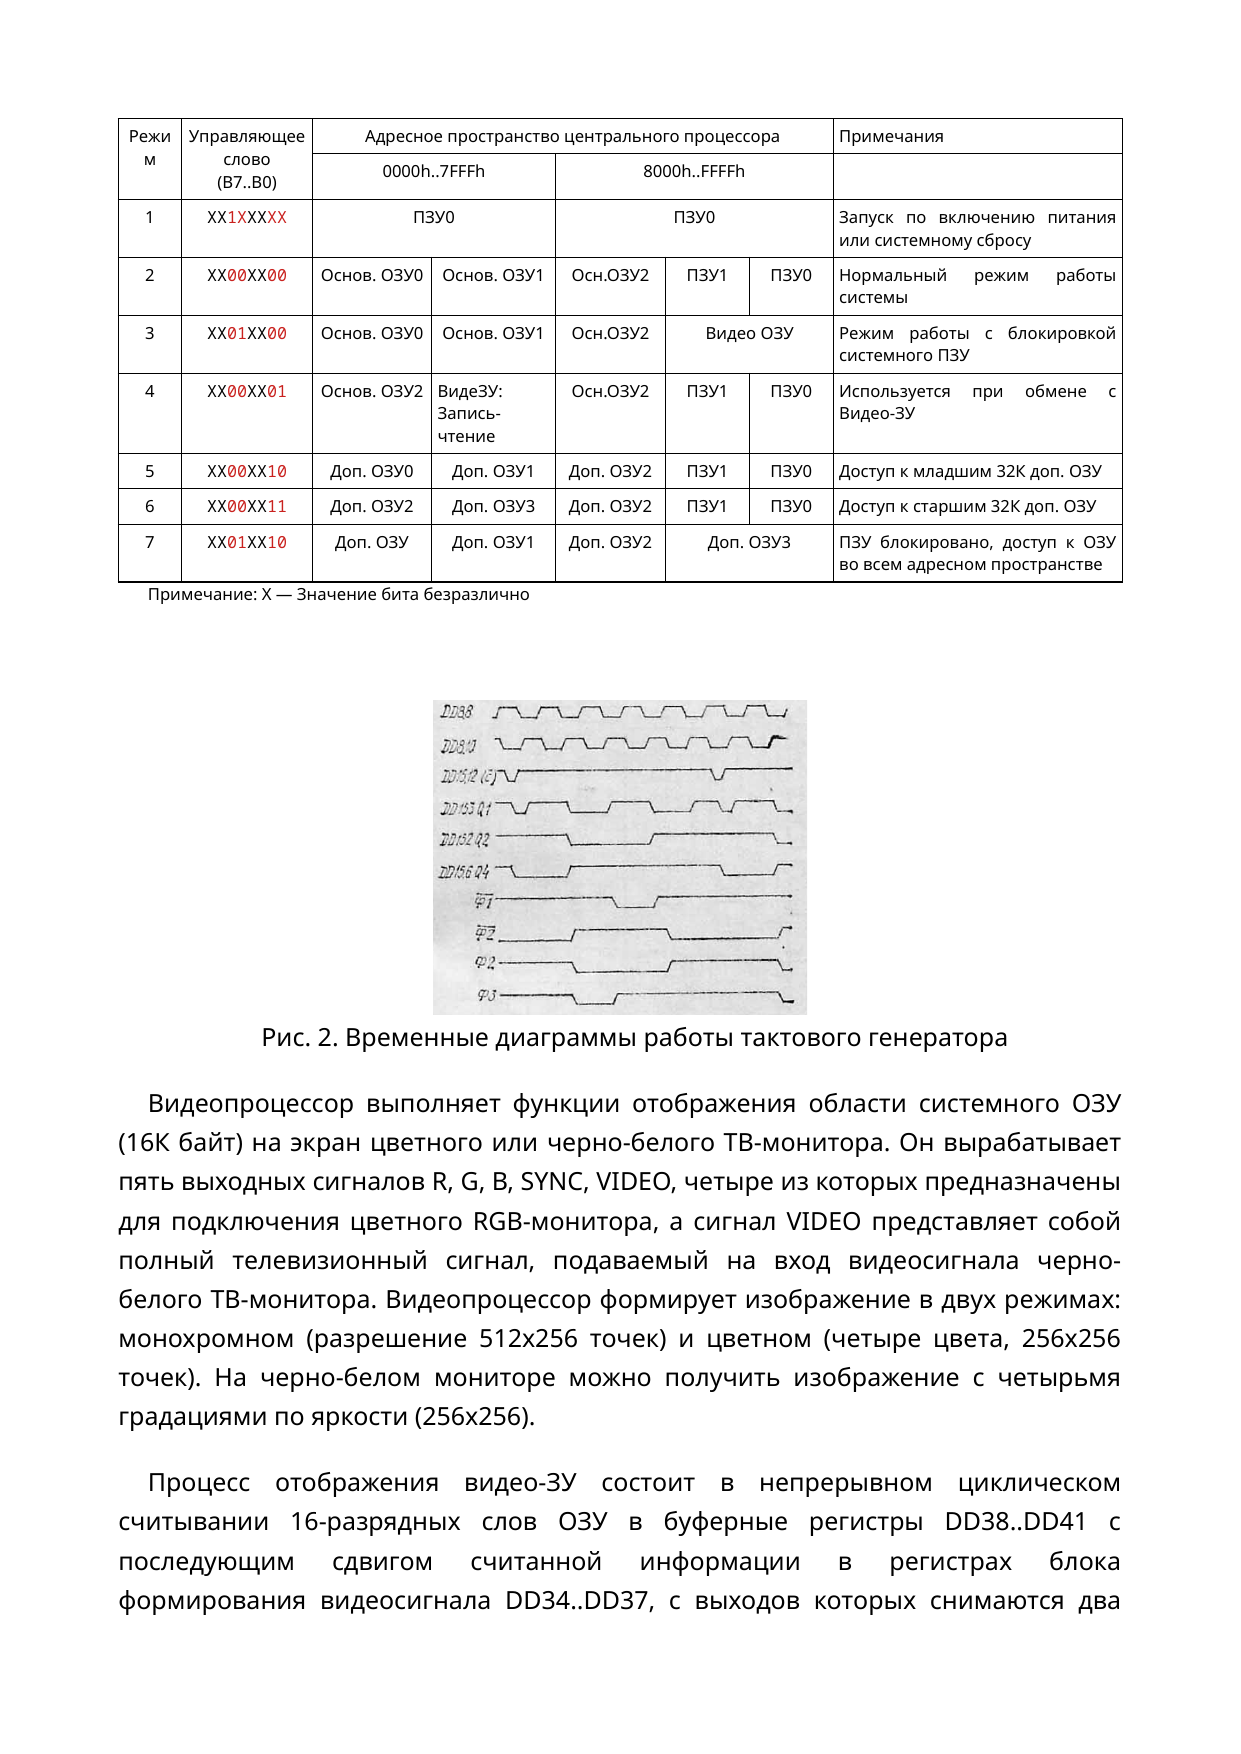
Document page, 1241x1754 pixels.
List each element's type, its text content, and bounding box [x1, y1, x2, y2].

table_cell XX00XX10 [182, 454, 312, 488]
table_cell Доп. ОЗУ1 [432, 525, 555, 581]
table_cell Нормальный режим работы системы [834, 258, 1122, 314]
table_header Режим [119, 119, 181, 199]
table_cell ПЗУ блокировано, доступ к ОЗУ во всем адресном пространстве [834, 525, 1122, 581]
table_cell Режим работы с блокировкой системного ПЗУ [834, 316, 1122, 372]
table_cell Основ. ОЗУ1 [432, 316, 555, 372]
table_cell Доп. ОЗУ1 [432, 454, 555, 488]
picture [433, 700, 808, 1015]
text Примечание: X — Значение бита безразлично [118, 583, 1122, 605]
table_cell 3 [119, 316, 181, 372]
text Процесс отображения видео-ЗУ состоит в непрерывном циклическом считывании 16-разрядных слов ОЗУ в буферные регистры DD38..DD41 с последующим сдвигом считанной информации в регистрах блока формирования видеосигнала DD34..DD37, с выходов которых снимаются два [118, 1465, 1122, 1616]
table_cell ПЗУ0 [750, 489, 833, 523]
table_cell Доп. ОЗУ2 [556, 525, 665, 581]
table_cell Основ. ОЗУ1 [432, 258, 555, 314]
table_cell ПЗУ0 [556, 200, 833, 257]
table_cell Осн.ОЗУ2 [556, 374, 665, 453]
table_cell Доп. ОЗУ3 [432, 489, 555, 523]
table_cell Используется при обмене с Видео-ЗУ [834, 374, 1122, 453]
table_cell ПЗУ0 [750, 454, 833, 488]
table_cell ПЗУ0 [750, 258, 833, 314]
table_cell Доп. ОЗУ2 [556, 489, 665, 523]
table_cell XX1XXXXX [182, 200, 312, 257]
table_cell Основ. ОЗУ2 [313, 374, 431, 453]
table_cell 7 [119, 525, 181, 581]
table_cell ПЗУ1 [666, 489, 749, 523]
table_cell 0000h..7FFFh [313, 154, 555, 199]
table_cell ПЗУ1 [666, 374, 749, 453]
table_header Управляющее слово (B7..B0) [182, 119, 312, 199]
text Видеопроцессор выполняет функции отображения области системного ОЗУ (16К байт) на экран цветного или черно-белого ТВ-монитора. Он вырабатывает пять выходных сигналов R, G, В, SYNC, VIDEO, четыре из которых предназначены для подключения цветного RGВ-монитора, а сигнал VIDEO представляет coбой полный телевизионный сигнал, подаваемый на вход видеосигнала черно-белого ТВ-монитора. Видеопроцессор формирует изображение в двух режимах: монохромном (разрешение 512х256 точек) и цветном (четыре цвета, 256х256 точек). На черно-белом мониторе можно получить изображение с четырьмя градациями по яркости (256х256). [118, 1086, 1122, 1433]
table_cell XX01XX10 [182, 525, 312, 581]
text Рис. 2. Временные диаграммы работы тактового генератора [118, 701, 1122, 1054]
table_cell ПЗУ1 [666, 258, 749, 314]
table_cell 5 [119, 454, 181, 488]
table_cell 6 [119, 489, 181, 523]
table_cell Доп. ОЗУ2 [556, 454, 665, 488]
table_cell Запуск по включению питания или системному сбросу [834, 200, 1122, 257]
table_cell 2 [119, 258, 181, 314]
table_header Примечания [834, 119, 1122, 153]
table_cell Видео ОЗУ [666, 316, 833, 372]
table_cell XX01XX00 [182, 316, 312, 372]
table_cell ВидеЗУ: Запись-чтение [432, 374, 555, 453]
table_cell Доп. ОЗУ2 [313, 489, 431, 523]
table_cell XX00XX01 [182, 374, 312, 453]
table_cell Доступ к старшим 32К доп. ОЗУ [834, 489, 1122, 523]
table_cell Осн.ОЗУ2 [556, 316, 665, 372]
table_cell XX00XX00 [182, 258, 312, 314]
table_cell [834, 154, 1122, 199]
table_header Адресное пространство центрального процессора [313, 119, 833, 153]
table_cell Доступ к младшим 32К доп. ОЗУ [834, 454, 1122, 488]
table_cell ПЗУ0 [313, 200, 555, 257]
table_cell 4 [119, 374, 181, 453]
table_cell Осн.ОЗУ2 [556, 258, 665, 314]
table_cell XX00XX11 [182, 489, 312, 523]
table_cell Основ. ОЗУ0 [313, 258, 431, 314]
table_cell Доп. ОЗУ3 [666, 525, 833, 581]
table_cell 8000h..FFFFh [556, 154, 833, 199]
table_cell Доп. ОЗУ0 [313, 454, 431, 488]
table_cell ПЗУ0 [750, 374, 833, 453]
table_cell 1 [119, 200, 181, 257]
table_cell Основ. ОЗУ0 [313, 316, 431, 372]
table_cell ПЗУ1 [666, 454, 749, 488]
table_cell Доп. ОЗУ [313, 525, 431, 581]
